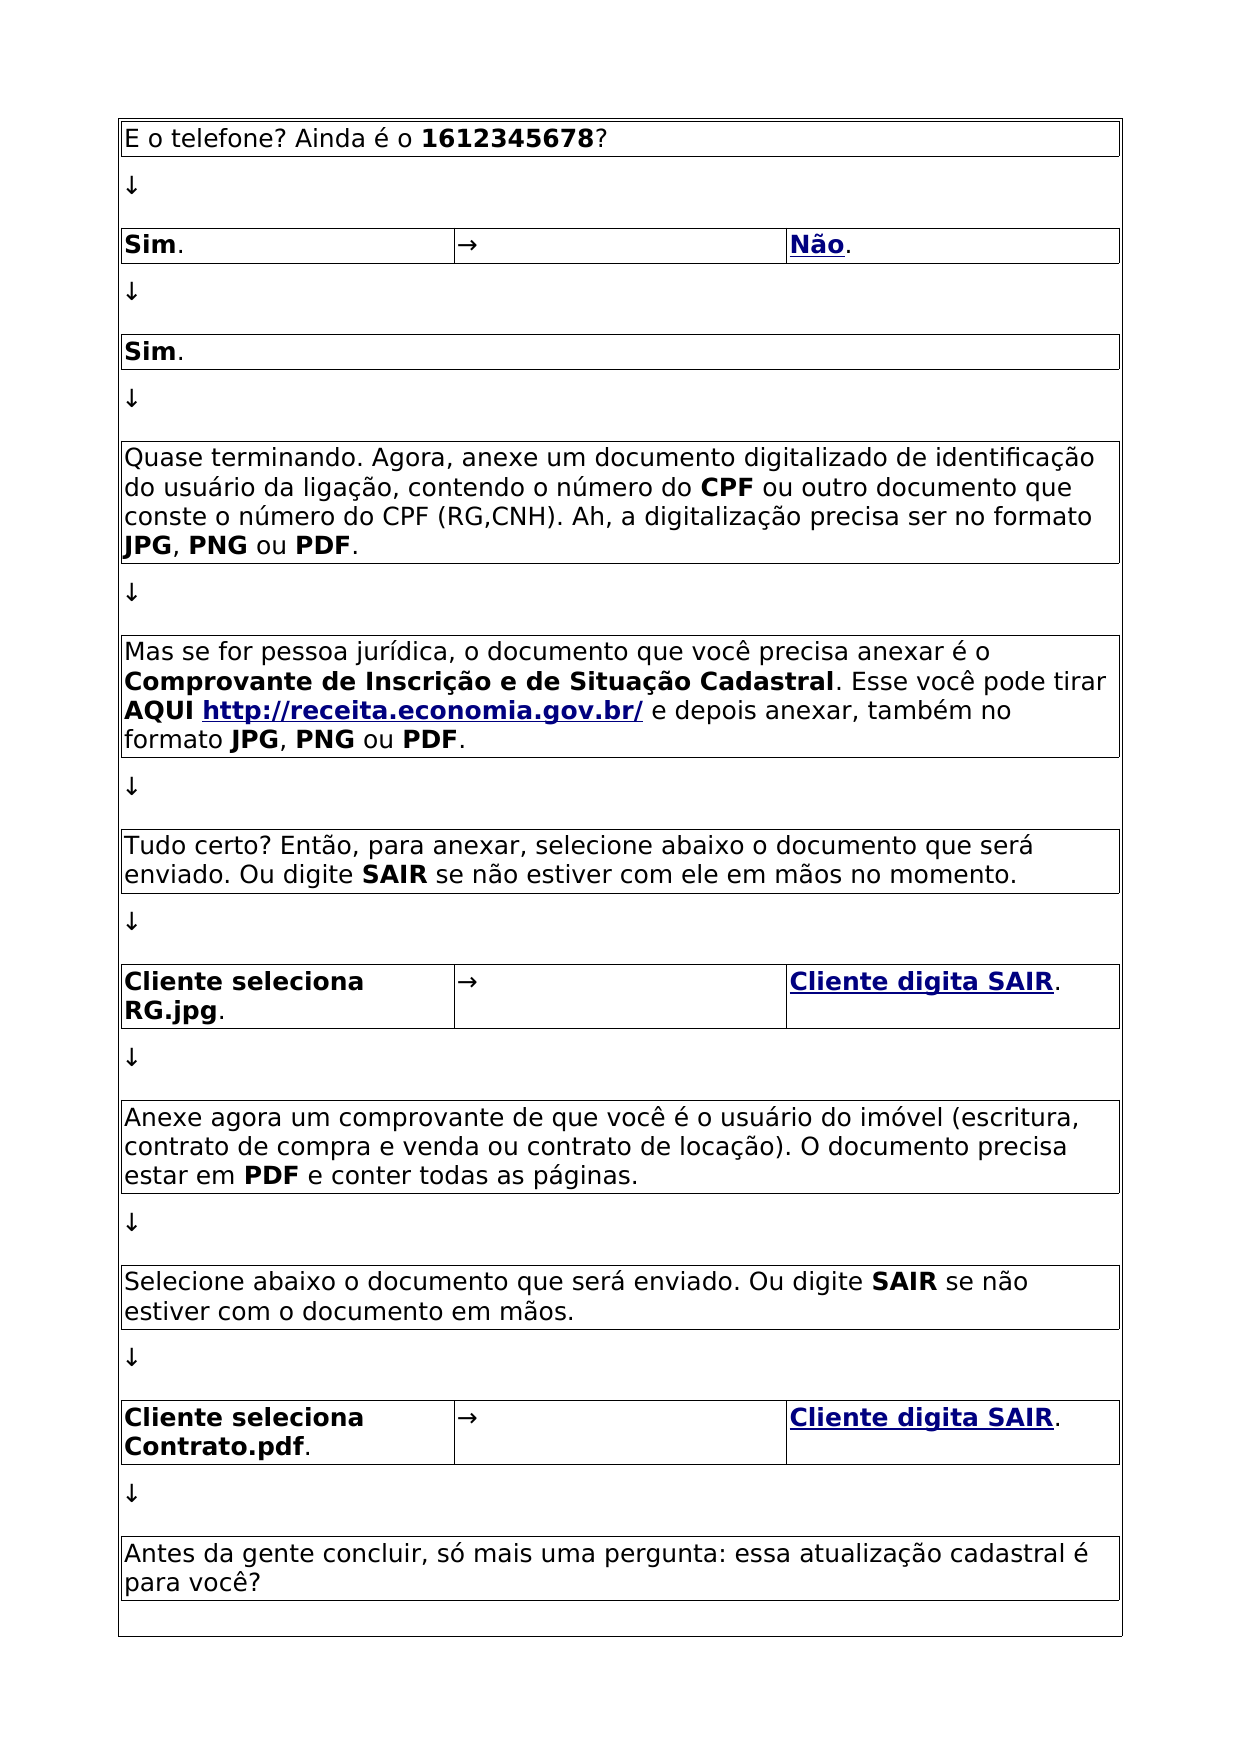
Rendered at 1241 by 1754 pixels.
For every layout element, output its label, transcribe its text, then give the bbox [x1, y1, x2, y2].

table_header Quase terminando. Agora, anexe um documento digitalizado de identificação do usuário da ligação, contendo o número do CPF ou outro documento que conste o número do CPF (RG,CNH). Ah, a digitalização precisa ser no formato JPG, PNG ou PDF. [122, 442, 1119, 563]
table_header Não. [787, 229, 1119, 263]
table_header Anexe agora um comprovante de que você é o usuário do imóvel (escritura, contrato de compra e venda ou contrato de locação). O documento precisa estar em PDF e conter todas as páginas. [122, 1101, 1119, 1193]
table_header Mas se for pessoa jurídica, o documento que você precisa anexar é o Comprovante de Inscrição e de Situação Cadastral. Esse você pode tirar AQUI http://receita.economia.gov.br/ e depois anexar, também no formato JPG, PNG ou PDF. [122, 636, 1119, 757]
table_header ↓ ↓ ↓ ↓ ↓ ↓ ↓ ↓ ↓ ↓ [119, 119, 1122, 1636]
table_header Cliente seleciona RG.jpg. [122, 965, 454, 1028]
table_header → [455, 1401, 786, 1464]
table_header → [455, 229, 786, 263]
table_header Cliente seleciona Contrato.pdf. [122, 1401, 454, 1464]
table_header Antes da gente concluir, só mais uma pergunta: essa atualização cadastral é para você? [122, 1537, 1119, 1600]
table_header → [455, 965, 786, 1028]
table_header Sim. [122, 335, 1119, 369]
table_header Cliente digita SAIR. [787, 965, 1119, 1028]
table_header Tudo certo? Então, para anexar, selecione abaixo o documento que será enviado. Ou digite SAIR se não estiver com ele em mãos no momento. [122, 830, 1119, 893]
table_header Sim. [122, 229, 454, 263]
table_header Cliente digita SAIR. [787, 1401, 1119, 1464]
table_header E o telefone? Ainda é o 1612345678? [122, 122, 1119, 156]
table_header Selecione abaixo o documento que será enviado. Ou digite SAIR se não estiver com o documento em mãos. [122, 1266, 1119, 1329]
